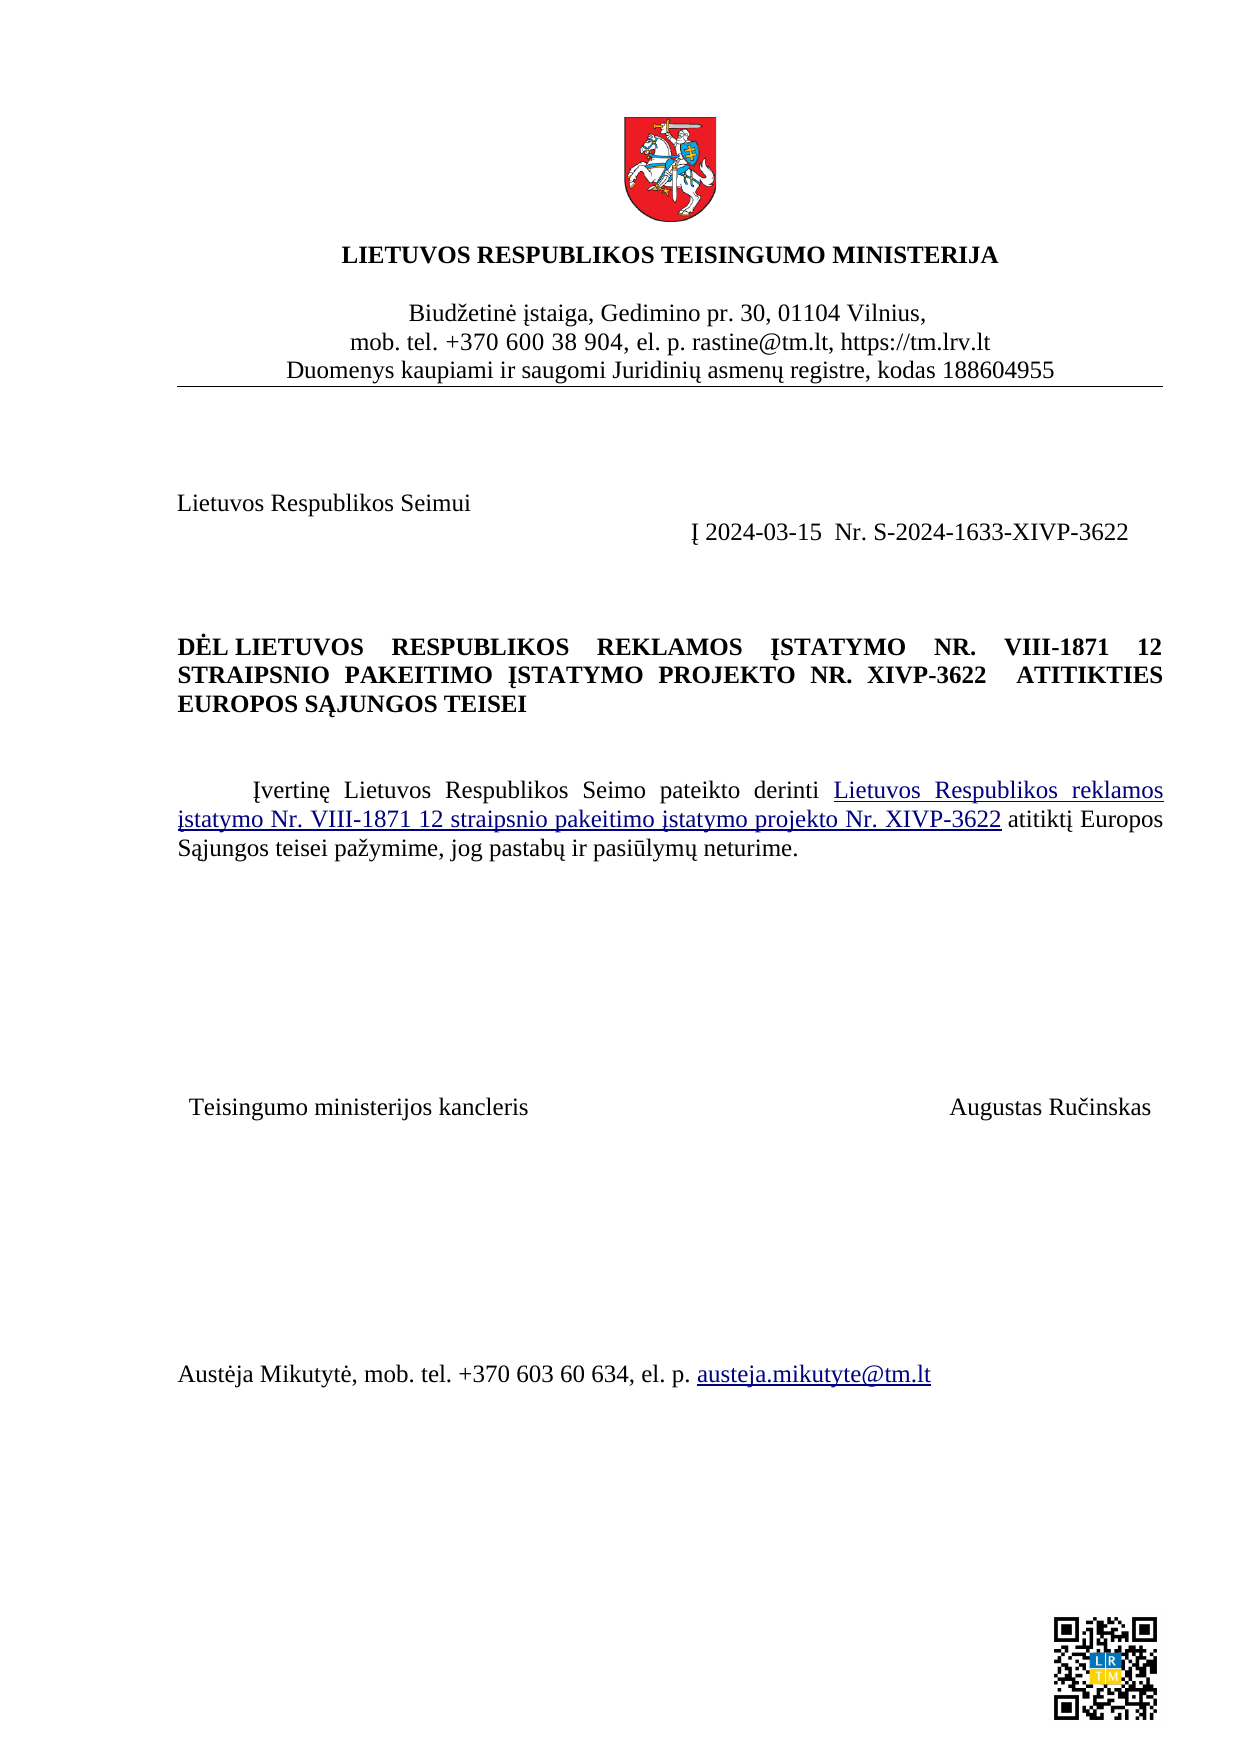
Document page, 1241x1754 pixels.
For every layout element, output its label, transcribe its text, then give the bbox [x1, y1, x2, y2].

table_header Į 2024-03-15 Nr. S-2024-1633-XIVP-3622 [679, 488, 1199, 546]
table_header Teisingumo ministerijos kancleris [177, 1092, 738, 1207]
table_header Lietuvos Respublikos Seimui [165, 488, 679, 546]
text DĖL LIETUVOS RESPUBLIKOS REKLAMOS ĮSTATYMO NR. VIII-1871 12 STRAIPSNIO PAKEITIMO ĮSTATYMO PROJEKTO NR. XIVP-3622 ATITIKTIES EUROPOS SĄJUNGOS TEISEI [177, 632, 1163, 718]
text Įvertinę Lietuvos Respublikos Seimo pateikto derinti Lietuvos Respublikos reklamos įstatymo Nr. VIII-1871 12 straipsnio pakeitimo įstatymo projekto Nr. XIVP-3622 atitiktį Europos Sąjungos teisei pažymime, jog pastabų ir pasiūlymų neturime. [177, 776, 1163, 862]
text Austėja Mikutytė, mob. tel. +370 603 60 634, el. p. austeja.mikutyte@tm.lt [177, 1359, 1163, 1388]
table_header Augustas Ručinskas [738, 1092, 1162, 1207]
